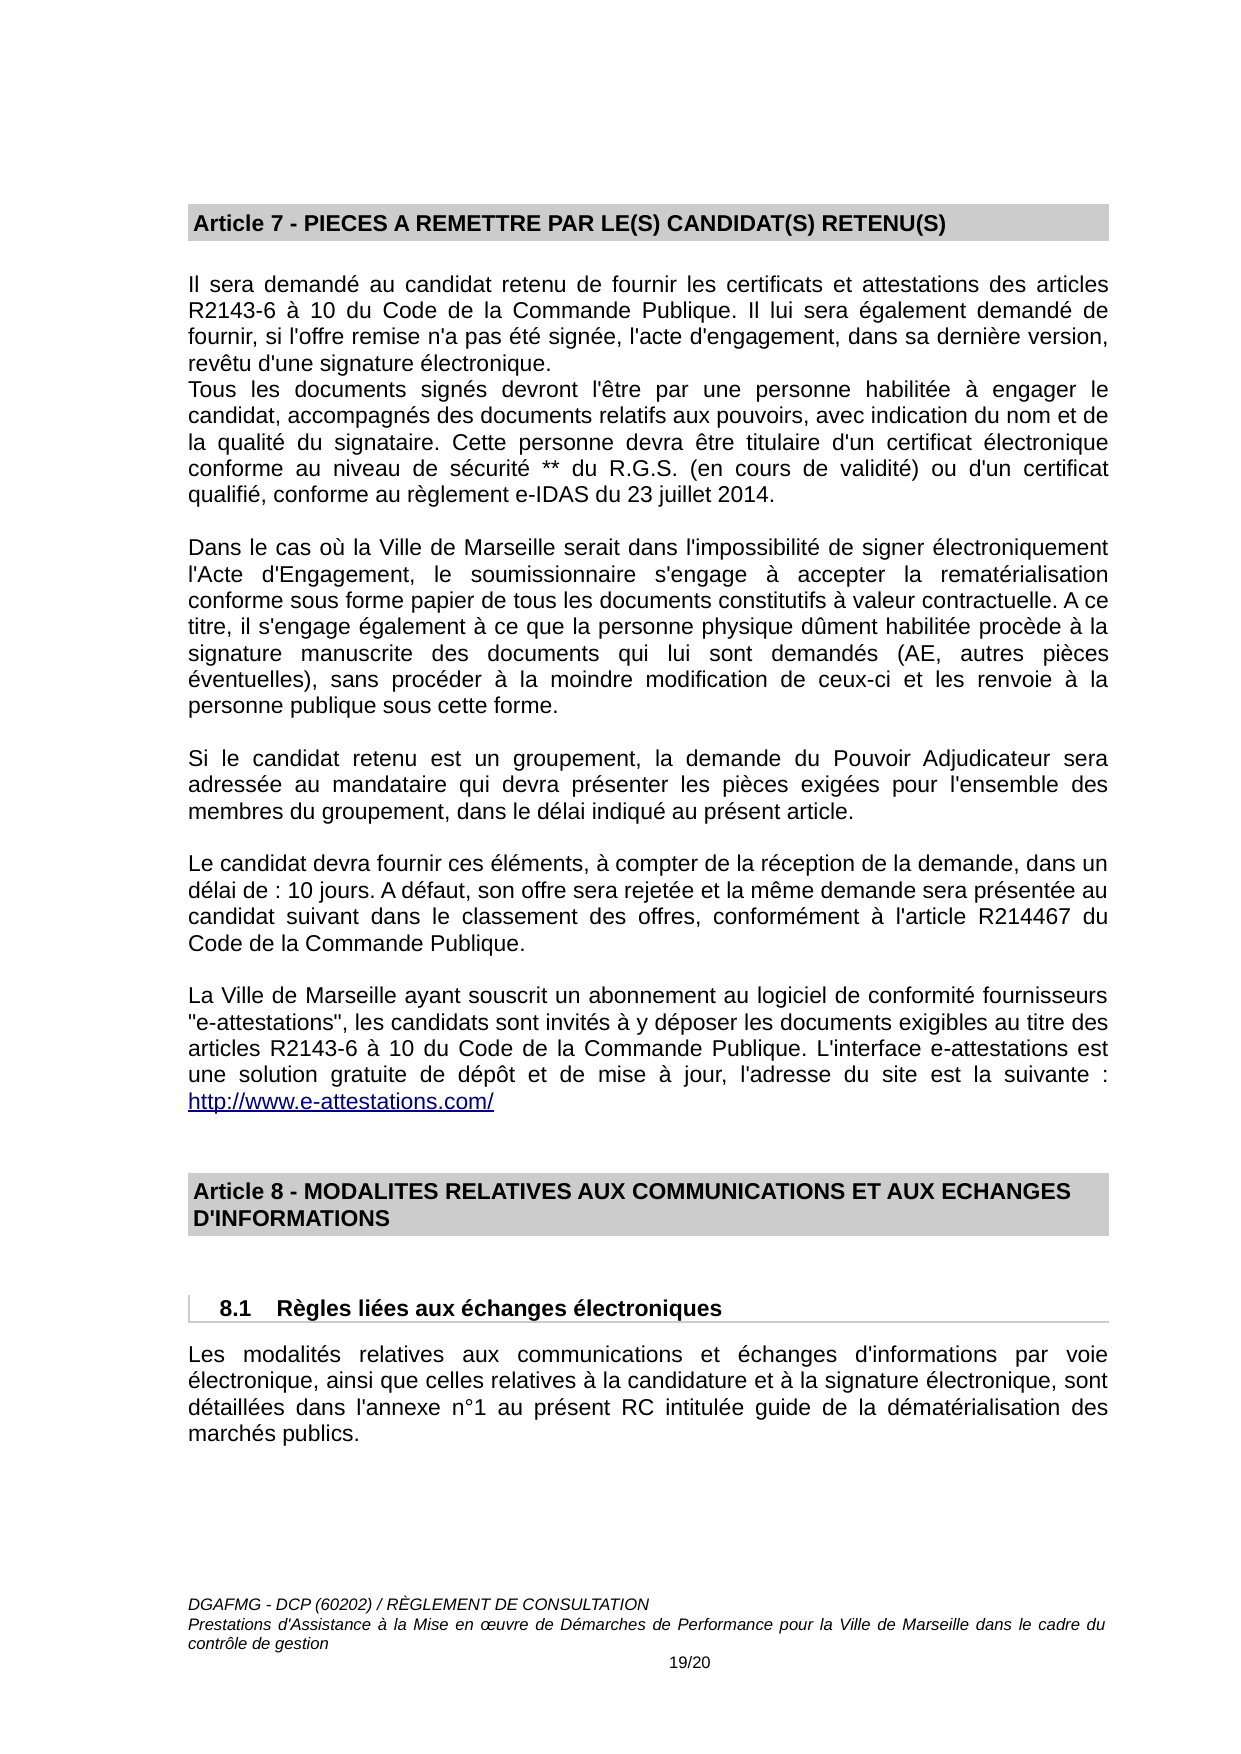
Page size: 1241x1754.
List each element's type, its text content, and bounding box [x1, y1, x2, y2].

subtitle Règles liées aux échanges électroniques [190, 1295, 1109, 1321]
text Si le candidat retenu est un groupement, la demande du Pouvoir Adjudicateur sera adressée au mandataire qui devra présenter les pièces exigées pour l'ensemble des membres du groupement, dans le délai indiqué au présent article. [188, 745, 1109, 824]
subtitle MODALITES RELATIVES AUX COMMUNICATIONS ET AUX ECHANGES D'INFORMATIONS [190, 1175, 1107, 1234]
text Dans le cas où la Ville de Marseille serait dans l'impossibilité de signer électroniquement l'Acte d'Engagement, le soumissionnaire s'engage à accepter la rematérialisation conforme sous forme papier de tous les documents constitutifs à valeur contractuelle. A ce titre, il s'engage également à ce que la personne physique dûment habilitée procède à la signature manuscrite des documents qui lui sont demandés (AE, autres pièces éventuelles), sans procéder à la moindre modification de ceux-ci et les renvoie à la personne publique sous cette forme. [188, 534, 1109, 719]
text Il sera demandé au candidat retenu de fournir les certificats et attestations des articles R2143-6 à 10 du Code de la Commande Publique. Il lui sera également demandé de fournir, si l'offre remise n'a pas été signée, l'acte d'engagement, dans sa dernière version, revêtu d'une signature électronique. [188, 271, 1109, 376]
text Le candidat devra fournir ces éléments, à compter de la réception de la demande, dans un délai de : 10 jours. A défaut, son offre sera rejetée et la même demande sera présentée au candidat suivant dans le classement des offres, conformément à l'article R214467 du Code de la Commande Publique. [188, 850, 1109, 956]
text Tous les documents signés devront l'être par une personne habilitée à engager le candidat, accompagnés des documents relatifs aux pouvoirs, avec indication du nom et de la qualité du signataire. Cette personne devra être titulaire d'un certificat électronique conforme au niveau de sécurité ** du R.G.S. (en cours de validité) ou d'un certificat qualifié, conforme au règlement e-IDAS du 23 juillet 2014. [188, 376, 1109, 508]
text Les modalités relatives aux communications et échanges d'informations par voie électronique, ainsi que celles relatives à la candidature et à la signature électronique, sont détaillées dans l'annexe n°1 au présent RC intitulée guide de la dématérialisation des marchés publics. [188, 1341, 1109, 1446]
text La Ville de Marseille ayant souscrit un abonnement au logiciel de conformité fournisseurs "e-attestations", les candidats sont invités à y déposer les documents exigibles au titre des articles R2143-6 à 10 du Code de la Commande Publique. L'interface e-attestations est une solution gratuite de dépôt et de mise à jour, l'adresse du site est la suivante : http://www.e-attestations.com/ [188, 982, 1109, 1114]
subtitle PIECES A REMETTRE PAR LE(S) CANDIDAT(S) RETENU(S) [190, 207, 1107, 239]
